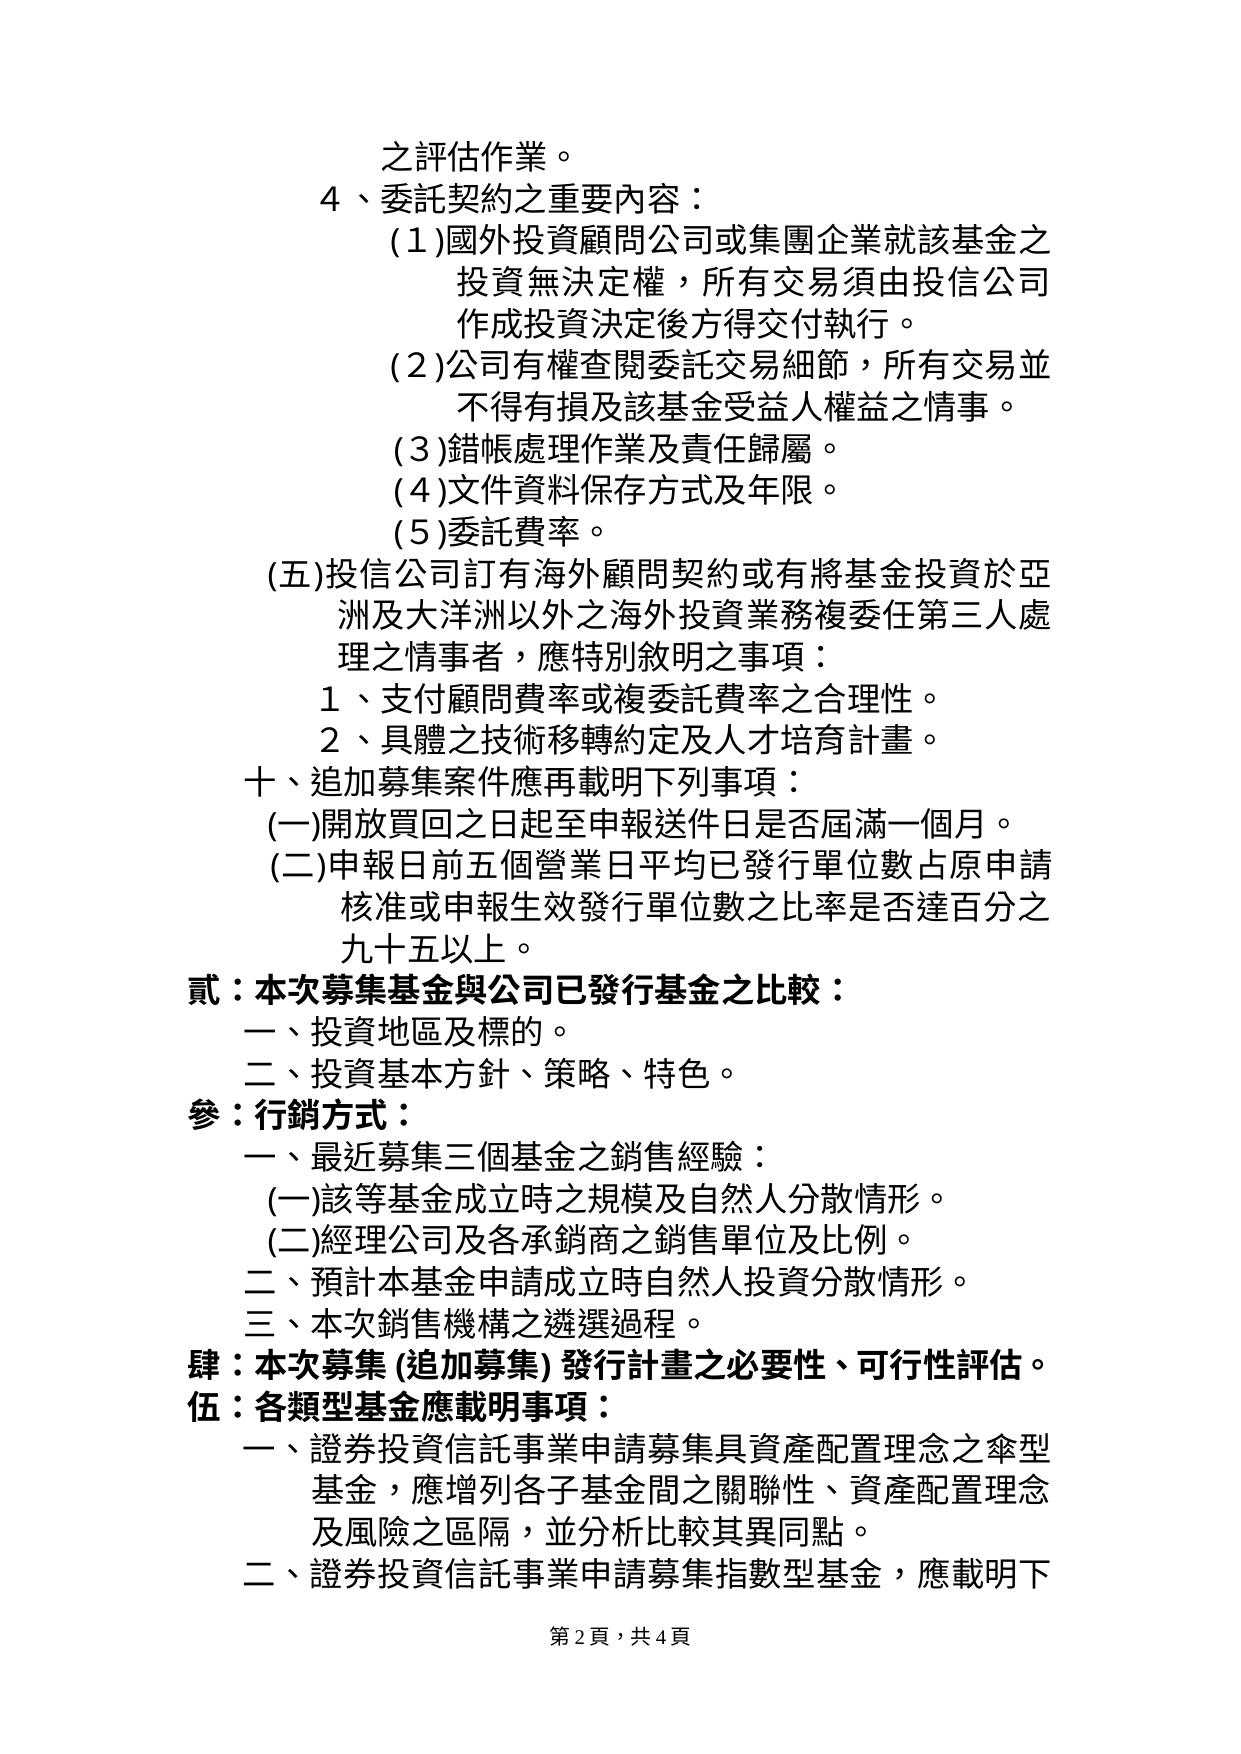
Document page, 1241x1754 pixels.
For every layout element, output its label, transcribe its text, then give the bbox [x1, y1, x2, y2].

text 一、最近募集三個基金之銷售經驗： [244, 1136, 1053, 1178]
text 三、本次銷售機構之遴選過程。 [244, 1303, 1053, 1344]
text 之評估作業。 [313, 136, 1053, 178]
text (一)該等基金成立時之規模及自然人分散情形。 [267, 1178, 1053, 1219]
text 參：行銷方式： [187, 1094, 1053, 1136]
text 一、證券投資信託事業申請募集具資產配置理念之傘型基金，應增列各子基金間之關聯性、資產配置理念及風險之區隔，並分析比較其異同點。 [242, 1428, 1053, 1553]
text 二、證券投資信託事業申請募集指數型基金，應載明下 [242, 1553, 1053, 1594]
text 肆：本次募集 (追加募集) 發行計畫之必要性、可行性評估。 [187, 1344, 1053, 1386]
text 一、投資地區及標的。 [244, 1011, 1053, 1053]
text 貳：本次募集基金與公司已發行基金之比較： [187, 969, 1053, 1011]
text (二)申報日前五個營業日平均已發行單位數占原申請核准或申報生效發行單位數之比率是否達百分之九十五以上。 [270, 844, 1053, 969]
text (２)公司有權查閱委託交易細節，所有交易並不得有損及該基金受益人權益之情事。 [390, 344, 1053, 428]
text (１)國外投資顧問公司或集團企業就該基金之投資無決定權，所有交易須由投信公司作成投資決定後方得交付執行。 [390, 219, 1053, 344]
text 二、投資基本方針、策略、特色。 [244, 1053, 1053, 1094]
text 二、預計本基金申請成立時自然人投資分散情形。 [244, 1261, 1053, 1303]
text (五)投信公司訂有海外顧問契約或有將基金投資於亞洲及大洋洲以外之海外投資業務複委任第三人處理之情事者，應特別敘明之事項： [267, 553, 1053, 678]
text (二)經理公司及各承銷商之銷售單位及比例。 [267, 1219, 1053, 1261]
text ４、委託契約之重要內容： [313, 178, 1053, 219]
text (３)錯帳處理作業及責任歸屬。 [393, 428, 1053, 469]
text (５)委託費率。 [393, 511, 1053, 553]
text (一)開放買回之日起至申報送件日是否屆滿一個月。 [267, 803, 1053, 844]
text 十、追加募集案件應再載明下列事項： [244, 761, 1053, 803]
text ２、具體之技術移轉約定及人才培育計畫。 [313, 719, 1053, 761]
text １、支付顧問費率或複委託費率之合理性。 [313, 678, 1053, 719]
text (４)文件資料保存方式及年限。 [393, 469, 1053, 511]
text 伍：各類型基金應載明事項： [187, 1386, 1053, 1428]
